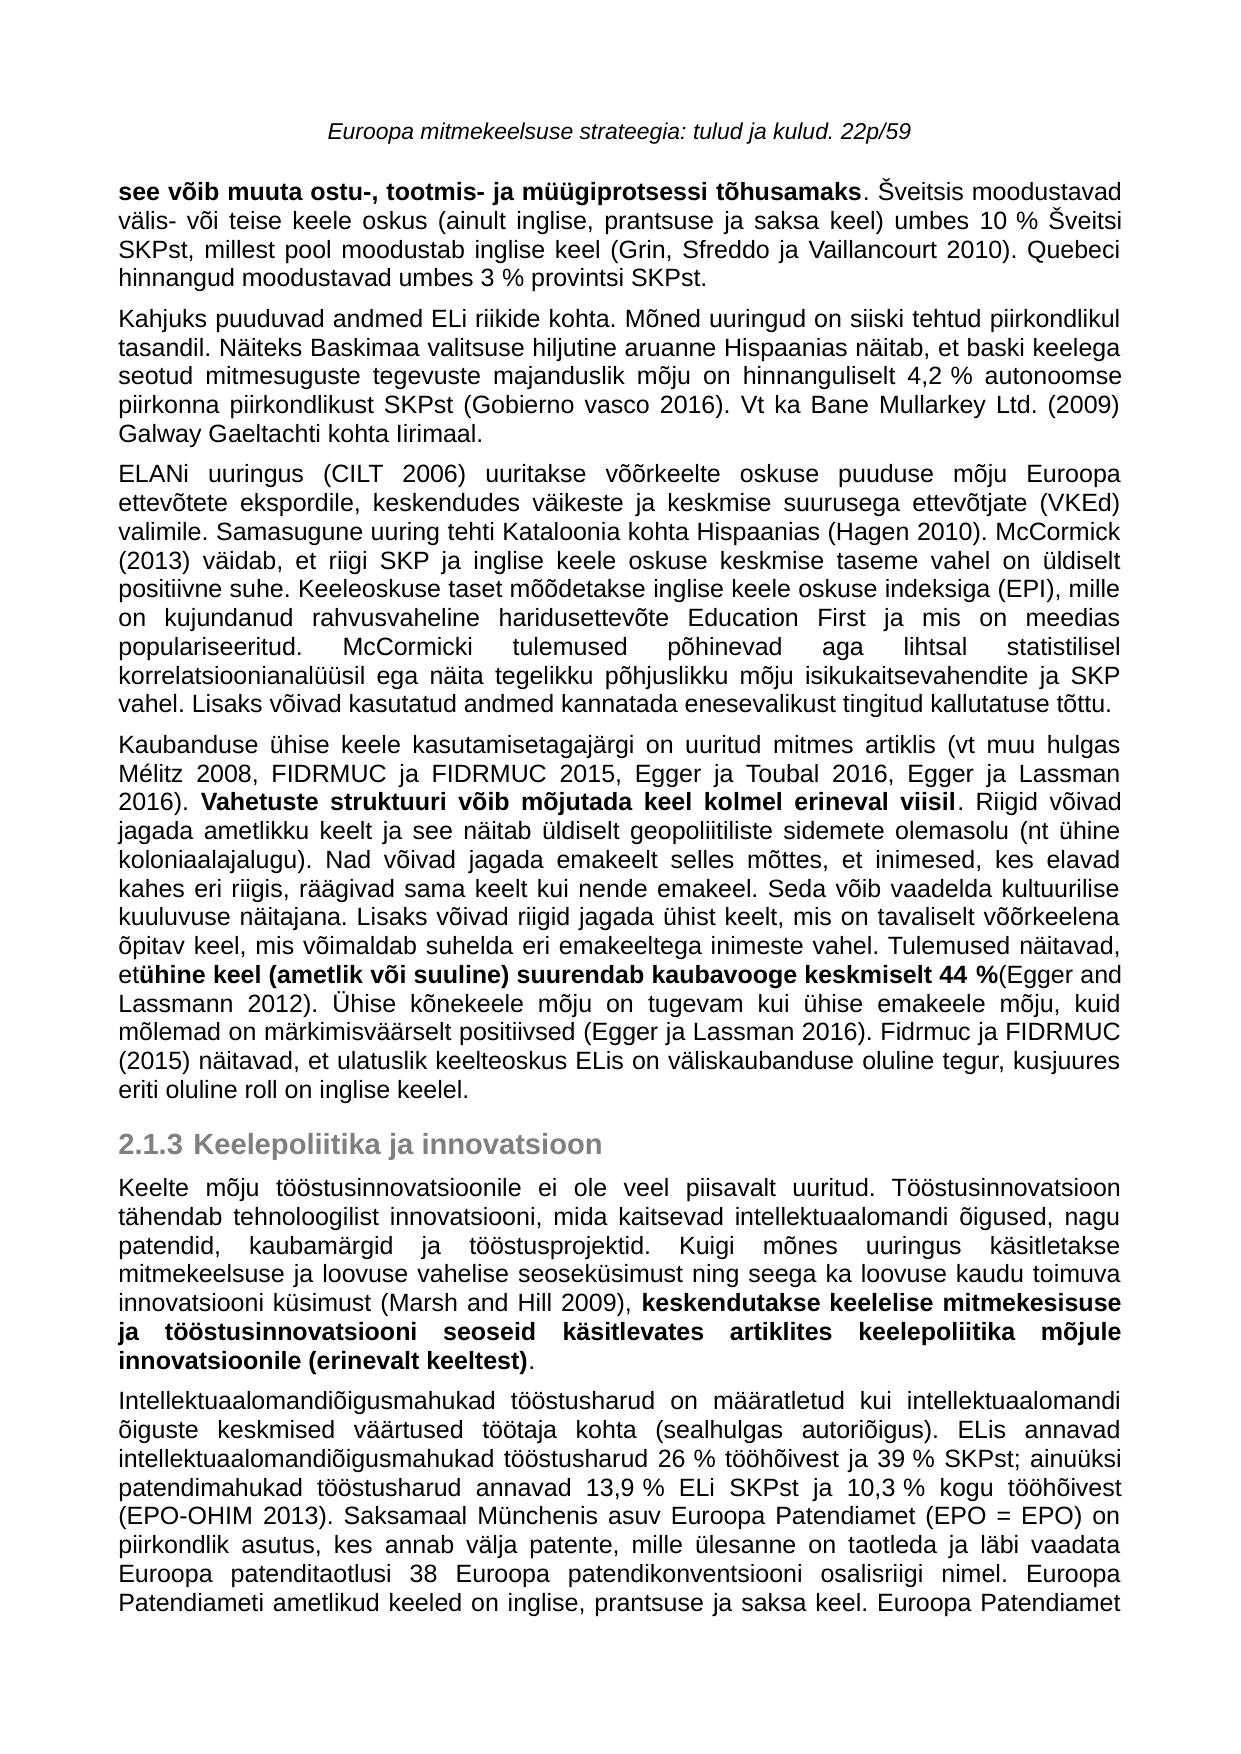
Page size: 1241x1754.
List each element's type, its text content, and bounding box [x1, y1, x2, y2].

text Kahjuks puuduvad andmed ELi riikide kohta. Mõned uuringud on siiski tehtud piirkondlikul tasandil. Näiteks Baskimaa valitsuse hiljutine aruanne Hispaanias näitab, et baski keelega seotud mitmesuguste tegevuste majanduslik mõju on hinnanguliselt 4,2 % autonoomse piirkonna piirkondlikust SKPst (Gobierno vasco 2016). Vt ka Bane Mullarkey Ltd. (2009) Galway Gaeltachti kohta Iirimaal. [118, 304, 1122, 448]
text Kaubanduse ühise keele kasutamisetagajärgi on uuritud mitmes artiklis (vt muu hulgas Mélitz 2008, FIDRMUC ja FIDRMUC 2015, Egger ja Toubal 2016, Egger ja Lassman 2016). Vahetuste struktuuri võib mõjutada keel kolmel erineval viisil. Riigid võivad jagada ametlikku keelt ja see näitab üldiselt geopoliitiliste sidemete olemasolu (nt ühine koloniaalajalugu). Nad võivad jagada emakeelt selles mõttes, et inimesed, kes elavad kahes eri riigis, räägivad sama keelt kui nende emakeel. Seda võib vaadelda kultuurilise kuuluvuse näitajana. Lisaks võivad riigid jagada ühist keelt, mis on tavaliselt võõrkeelena õpitav keel, mis võimaldab suhelda eri emakeeltega inimeste vahel. Tulemused näitavad, etühine keel (ametlik või suuline) suurendab kaubavooge keskmiselt 44 %(Egger and Lassmann 2012). Ühise kõnekeele mõju on tugevam kui ühise emakeele mõju, kuid mõlemad on märkimisväärselt positiivsed (Egger ja Lassman 2016). Fidrmuc ja FIDRMUC (2015) näitavad, et ulatuslik keelteoskus ELis on väliskaubanduse oluline tegur, kusjuures eriti oluline roll on inglise keelel. [118, 730, 1122, 1104]
text Keelte mõju tööstusinnovatsioonile ei ole veel piisavalt uuritud. Tööstusinnovatsioon tähendab tehnoloogilist innovatsiooni, mida kaitsevad intellektuaalomandi õigused, nagu patendid, kaubamärgid ja tööstusprojektid. Kuigi mõnes uuringus käsitletakse mitmekeelsuse ja loovuse vahelise seoseküsimust ning seega ka loovuse kaudu toimuva innovatsiooni küsimust (Marsh and Hill 2009), keskendutakse keelelise mitmekesisuse ja tööstusinnovatsiooni seoseid käsitlevates artiklites keelepoliitika mõjule innovatsioonile (erinevalt keeltest). [118, 1173, 1122, 1374]
text see võib muuta ostu-, tootmis- ja müügiprotsessi tõhusamaks. Šveitsis moodustavad välis- või teise keele oskus (ainult inglise, prantsuse ja saksa keel) umbes 10 % Šveitsi SKPst, millest pool moodustab inglise keel (Grin, Sfreddo ja Vaillancourt 2010). Quebeci hinnangud moodustavad umbes 3 % provintsi SKPst. [118, 177, 1122, 292]
text ELANi uuringus (CILT 2006) uuritakse võõrkeelte oskuse puuduse mõju Euroopa ettevõtete ekspordile, keskendudes väikeste ja keskmise suurusega ettevõtjate (VKEd) valimile. Samasugune uuring tehti Kataloonia kohta Hispaanias (Hagen 2010). McCormick (2013) väidab, et riigi SKP ja inglise keele oskuse keskmise taseme vahel on üldiselt positiivne suhe. Keeleoskuse taset mõõdetakse inglise keele oskuse indeksiga (EPI), mille on kujundanud rahvusvaheline haridusettevõte Education First ja mis on meedias populariseeritud. McCormicki tulemused põhinevad aga lihtsal statistilisel korrelatsioonianalüüsil ega näita tegelikku põhjuslikku mõju isikukaitsevahendite ja SKP vahel. Lisaks võivad kasutatud andmed kannatada enesevalikust tingitud kallutatuse tõttu. [118, 459, 1122, 718]
text Intellektuaalomandiõigusmahukad tööstusharud on määratletud kui intellektuaalomandi õiguste keskmised väärtused töötaja kohta (sealhulgas autoriõigus). ELis annavad intellektuaalomandiõigusmahukad tööstusharud 26 % tööhõivest ja 39 % SKPst; ainuüksi patendimahukad tööstusharud annavad 13,9 % ELi SKPst ja 10,3 % kogu tööhõivest (EPO-OHIM 2013). Saksamaal Münchenis asuv Euroopa Patendiamet (EPO = EPO) on piirkondlik asutus, kes annab välja patente, mille ülesanne on taotleda ja läbi vaadata Euroopa patenditaotlusi 38 Euroopa patendikonventsiooni osalisriigi nimel. Euroopa Patendiameti ametlikud keeled on inglise, prantsuse ja saksa keel. Euroopa Patendiamet [118, 1386, 1122, 1616]
subtitle Keelepoliitika ja innovatsioon [118, 1127, 1122, 1161]
